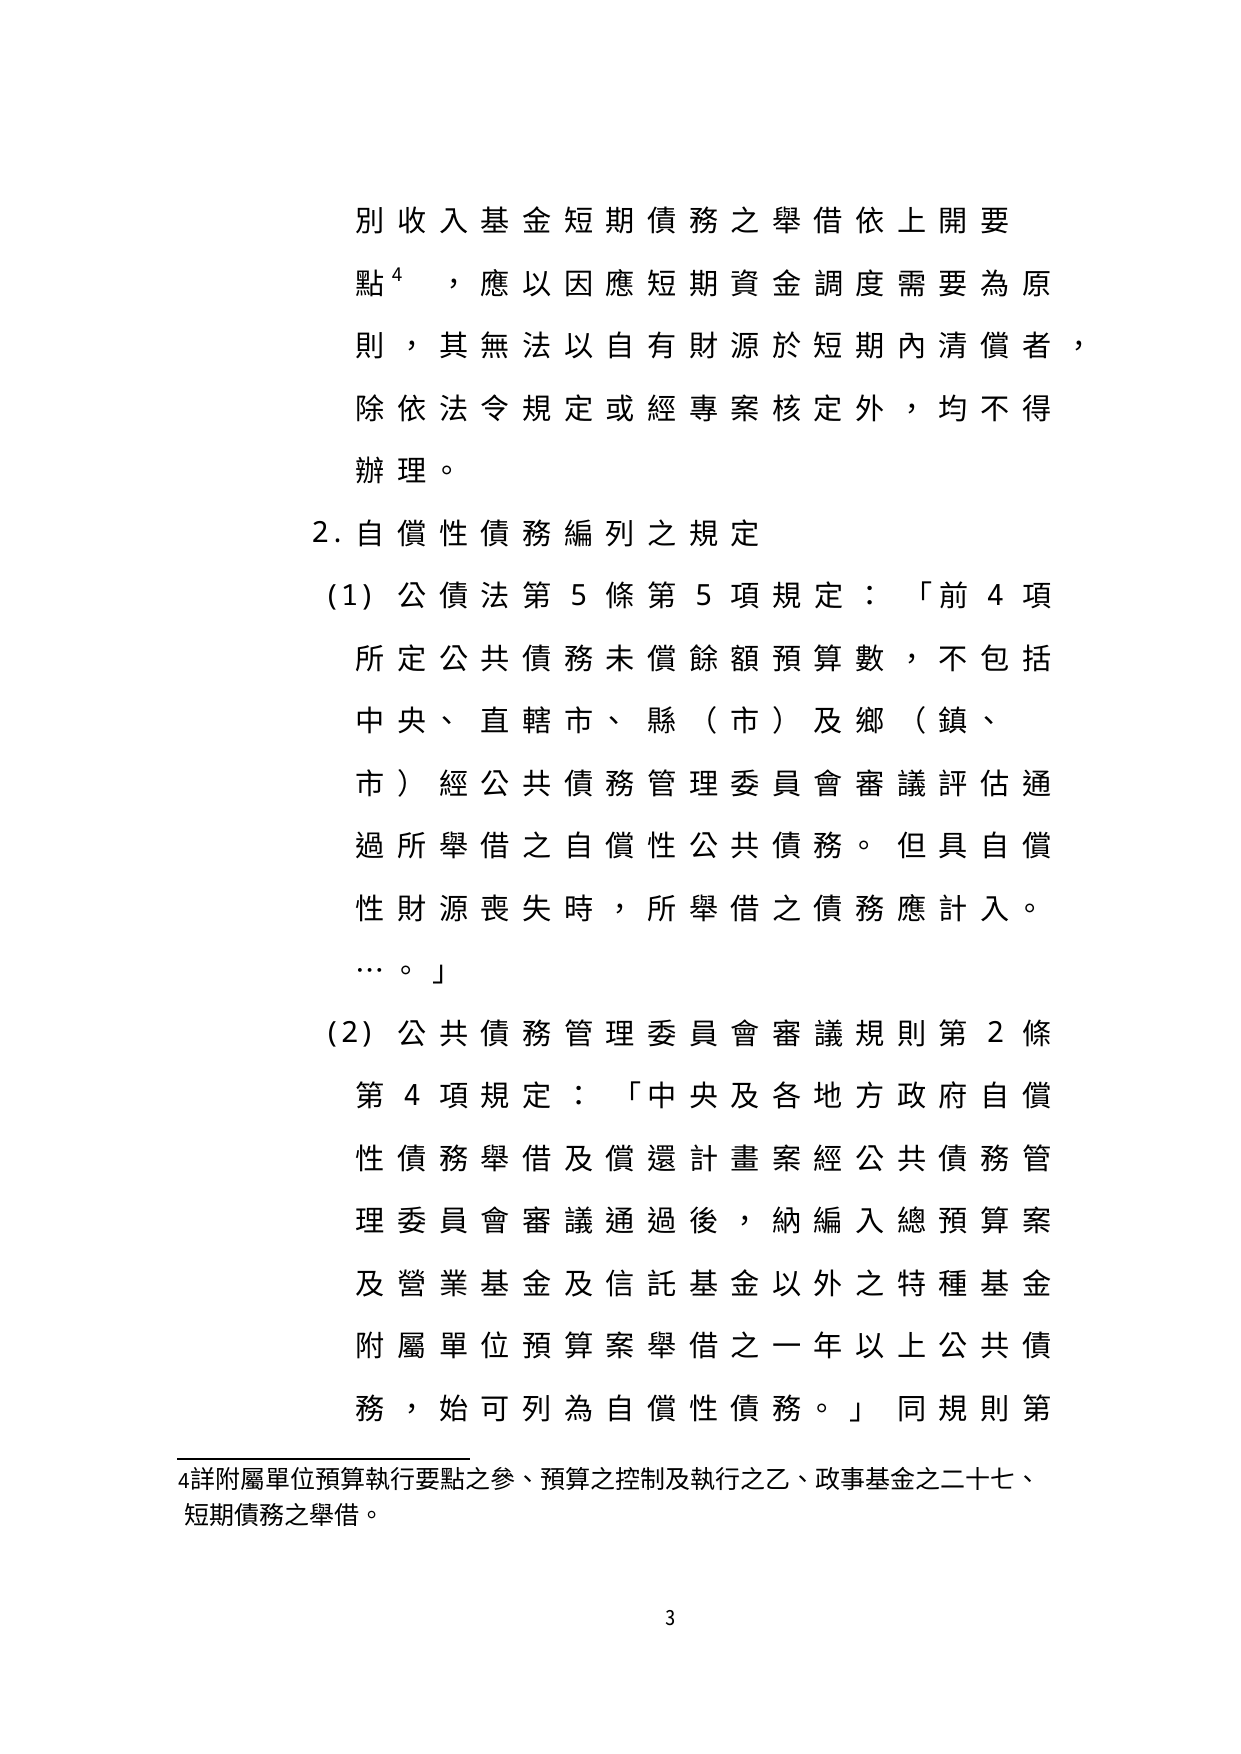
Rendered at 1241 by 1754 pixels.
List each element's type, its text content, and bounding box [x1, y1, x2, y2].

text (1)公債法第5條第5項規定：「前4項所定公共債務未償餘額預算數，不包括中央、直轄市、縣（市）及鄉（鎮、市）經公共債務管理委員會審議評估通過所舉借之自償性公共債務。但具自償性財源喪失時，所舉借之債務應計入。…。」 [301, 552, 1058, 990]
text (2)公共債務管理委員會審議規則第2條第4項規定：「中央及各地方政府自償性債務舉借及償還計畫案經公共債務管理委員會審議通過後，納編入總預算案及營業基金及信託基金以外之特種基金附屬單位預算案舉借之一年以上公共債務，始可列為自償性債務。」同規則第 [301, 990, 1058, 1427]
text 詳附屬單位預算執行要點之參、預算之控制及執行之乙、政事基金之二十七、短期債務之舉借。 [177, 1459, 1063, 1532]
text (3)附屬單位預算執行要點中有關作業基金長期債務舉借及償還之執行略以：各基金應切實依預算編列項目及分期實施計畫執行，而年度進行中為減輕利息負擔，就原列長期債務舉借，擬暫以舉借短期債務支應者，應審慎評估於長期債務舉借預算額度內，自行核辦。至特別收入基金短期債務之舉借依上開要點，應以因應短期資金調度需要為原則，其無法以自有財源於短期內清償者，除依法令規定或經專案核定外，均不得辦理。 [301, 177, 1058, 490]
text 2.自償性債務編列之規定 [271, 490, 1058, 552]
